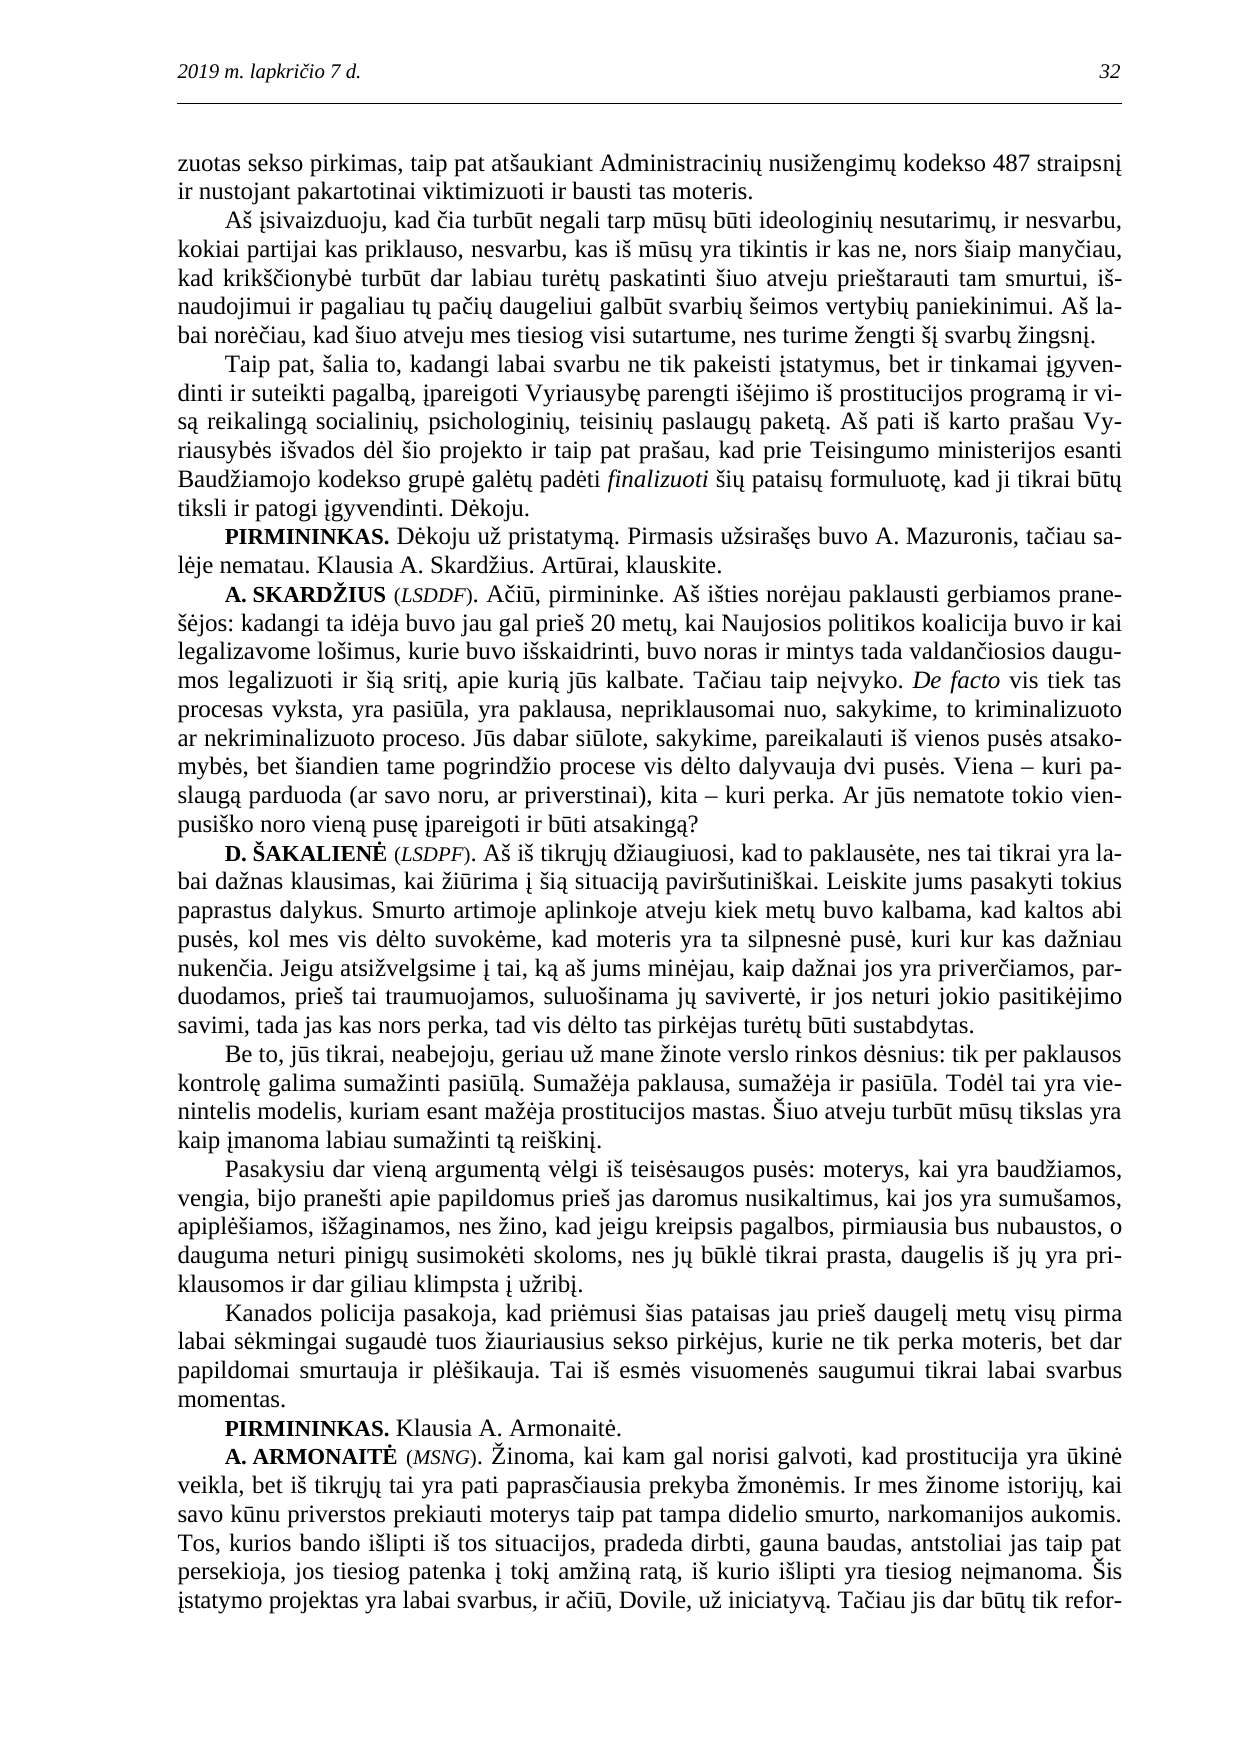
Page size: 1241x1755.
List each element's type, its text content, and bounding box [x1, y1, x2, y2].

text Ka­na­dos po­li­ci­ja pa­sa­ko­ja, kad pri­ėmu­si šias pa­tai­sas jau prieš dau­ge­lį me­tų vi­sų pir­ma la­bai sėk­min­gai su­gau­dė tuos žiau­riau­sius sek­so pir­kė­jus, ku­rie ne tik per­ka mo­te­ris, bet dar pa­pil­do­mai smur­tau­ja ir plė­ši­kau­ja. Tai iš es­mės vi­suo­me­nės sau­gu­mui tik­rai la­bai svar­bus mo­men­tas. [177, 1298, 1122, 1413]
text PIRMININKAS. Dė­ko­ju už pri­sta­ty­mą. Pir­ma­sis už­si­ra­šęs bu­vo A. Ma­zu­ro­nis, ta­čiau sa­lė­je ne­ma­tau. Klau­sia A. Skar­džius. Ar­tū­rai, klaus­ki­te. [177, 521, 1122, 579]
text Aš įsi­vaiz­duo­ju, kad čia tur­būt ne­ga­li tarp mū­sų bū­ti ide­o­lo­gi­nių ne­su­ta­ri­mų, ir ne­svar­bu, ko­kiai par­ti­jai kas pri­klau­so, ne­svar­bu, kas iš mū­sų yra ti­kin­tis ir kas ne, nors šiaip ma­ny­čiau, kad krikš­čio­ny­bė tur­būt dar la­biau tu­rė­tų pa­ska­tin­ti šiuo at­ve­ju prieš­ta­rau­ti tam smur­tui, iš­nau­do­ji­mui ir pa­ga­liau tų pa­čių dau­ge­liui gal­būt svar­bių šei­mos ver­ty­bių pa­nie­ki­ni­mui. Aš la­bai no­rė­čiau, kad šiuo at­ve­ju mes tie­siog vi­si su­tar­tu­me, nes tu­ri­me ženg­ti šį svar­bų žings­nį. [177, 205, 1122, 349]
text D. ŠAKALIENĖ (LSDPF). Aš iš tik­rų­jų džiau­giuo­si, kad to pa­klau­sė­te, nes tai tik­rai yra la­bai daž­nas klau­si­mas, kai žiū­ri­ma į šią si­tu­a­ci­ją pa­vir­šu­ti­niš­kai. Leis­ki­te jums pa­sa­ky­ti to­kius pa­pras­tus da­ly­kus. Smur­to ar­ti­mo­je ap­lin­ko­je at­ve­ju kiek me­tų bu­vo kal­ba­ma, kad kal­tos abi pu­sės, kol mes vis dėl­to su­vo­kė­me, kad mo­te­ris yra ta sil­pnes­nė pu­sė, ku­ri kur kas daž­niau nu­ken­čia. Jei­gu at­si­žvelg­si­me į tai, ką aš jums mi­nė­jau, kaip daž­nai jos yra pri­ver­čia­mos, par­duo­da­mos, prieš tai trau­muo­ja­mos, su­luo­ši­na­ma jų sa­vi­ver­tė, ir jos ne­tu­ri jo­kio pa­si­ti­kė­ji­mo sa­vi­mi, ta­da jas kas nors per­ka, tad vis dėl­to tas pir­kė­jas tu­rė­tų bū­ti su­stab­dy­tas. [177, 838, 1122, 1039]
text zuo­tas sek­so pir­ki­mas, taip pat at­šau­kiant Ad­mi­nist­ra­ci­nių nu­si­žen­gi­mų ko­dek­so 487 straips­nį ir nu­sto­jant pa­kar­to­ti­nai vik­ti­mi­zuo­ti ir baus­ti tas mo­te­ris. [177, 148, 1122, 205]
text PIRMININKAS. Klau­sia A. Ar­mo­nai­tė. [177, 1413, 1122, 1441]
text Taip pat, ša­lia to, ka­dan­gi la­bai svar­bu ne tik pa­keis­ti įsta­ty­mus, bet ir tin­ka­mai įgy­ven­din­ti ir su­teik­ti pa­gal­bą, įpa­rei­go­ti Vy­riau­sy­bę pa­reng­ti iš­ėji­mo iš pros­ti­tucijos pro­gra­mą ir vi­są rei­ka­lin­gą so­cia­li­nių, psi­cho­lo­gi­nių, tei­si­nių pa­slau­gų pa­ke­tą. Aš pa­ti iš kar­to pra­šau Vy­riau­sy­bės iš­va­dos dėl šio pro­jek­to ir taip pat pra­šau, kad prie Tei­sin­gu­mo mi­nis­te­ri­jos esan­ti Bau­džia­mo­jo ko­dek­so gru­pė ga­lė­tų pa­dė­ti fi­na­li­zuo­ti šių pa­tai­sų for­mu­luo­tę, kad ji tik­rai bū­tų tiks­li ir pa­to­gi įgy­ven­din­ti. Dė­ko­ju. [177, 349, 1122, 521]
text A. ARMONAITĖ (MSNG). Ži­no­ma, kai kam gal no­ri­si gal­vo­ti, kad pros­ti­tucija yra ūki­nė veik­la, bet iš tik­rų­jų tai yra pa­ti pa­pras­čiau­sia pre­ky­ba žmo­nė­mis. Ir mes ži­no­me is­to­ri­jų, kai sa­vo kū­nu pri­vers­tos pre­kiau­ti mo­te­rys taip pat tam­pa di­de­lio smur­to, nar­ko­ma­ni­jos au­ko­mis. Tos, ku­rios ban­do iš­lip­ti iš tos si­tu­a­ci­jos, pra­de­da dirb­ti, gau­na bau­das, ant­sto­liai jas taip pat per­se­kio­ja, jos tie­siog pa­ten­ka į to­kį am­ži­ną ra­tą, iš ku­rio iš­lip­ti yra tie­siog ne­įma­no­ma. Šis įsta­ty­mo pro­jek­tas yra la­bai svar­bus, ir ačiū, Do­vi­le, už ini­cia­ty­vą. Ta­čiau jis dar bū­tų tik re­for­ [177, 1441, 1122, 1614]
text Pa­sa­ky­siu dar vie­ną ar­gu­men­tą vėl­gi iš tei­sė­sau­gos pu­sės: mo­te­rys, kai yra bau­džia­mos, ven­gia, bi­jo pra­neš­ti apie pa­pil­do­mus prieš jas da­ro­mus nu­si­kal­ti­mus, kai jos yra su­mu­ša­mos, api­plė­šia­mos, iš­ža­gi­na­mos, nes ži­no, kad jei­gu kreip­sis pa­gal­bos, pir­miau­sia bus nu­baus­tos, o dau­gu­ma ne­tu­ri pi­ni­gų su­si­mo­kė­ti sko­loms, nes jų būk­lė tik­rai pras­ta, dau­ge­lis iš jų yra pri­klau­so­mos ir dar gi­liau klimps­ta į už­ri­bį. [177, 1154, 1122, 1298]
text Be to, jūs tik­rai, ne­abe­jo­ju, ge­riau už ma­ne ži­no­te ver­slo rin­kos dės­nius: tik per pa­klau­sos kon­tro­lę ga­li­ma su­ma­žin­ti pa­siū­lą. Su­ma­žė­ja pa­klau­sa, su­ma­žė­ja ir pa­siū­la. To­dėl tai yra vie­nin­te­lis mo­de­lis, ku­riam esant ma­žė­ja pros­ti­tucijos mas­tas. Šiuo at­ve­ju tur­būt mū­sų tiks­las yra kaip įma­no­ma la­biau su­ma­žin­ti tą reiš­ki­nį. [177, 1039, 1122, 1154]
text A. SKARDŽIUS (LSDDF). Ačiū, pir­mi­nin­ke. Aš iš­ties no­rė­jau pa­klaus­ti ger­bia­mos pra­ne­šė­jos: ka­dan­gi ta idė­ja bu­vo jau gal prieš 20 me­tų, kai Nau­jo­sios po­li­ti­kos ko­a­li­ci­ja bu­vo ir kai le­ga­li­za­vo­me lo­ši­mus, ku­rie bu­vo iš­skaid­rin­ti, bu­vo no­ras ir min­tys ta­da val­dan­čio­sios dau­gu­mos le­ga­li­zuo­ti ir šią sri­tį, apie ku­rią jūs kal­ba­te. Ta­čiau taip ne­įvy­ko. De fac­to vis tiek tas pro­ce­sas vyks­ta, yra pa­siū­la, yra pa­klau­sa, ne­pri­klau­so­mai nuo, sa­ky­ki­me, to kri­mi­na­li­zuo­to ar ne­kri­mi­na­li­zuo­to pro­ce­so. Jūs da­bar siū­lo­te, sa­ky­ki­me, pa­rei­ka­lau­ti iš vie­nos pu­sės at­sa­ko­my­bės, bet šian­dien ta­me po­grin­džio pro­ce­se vis dėl­to da­ly­vau­ja dvi pu­sės. Vie­na – ku­ri pa­slau­gą par­duo­da (ar sa­vo no­ru, ar pri­vers­ti­nai), ki­ta – ku­ri per­ka. Ar jūs ne­ma­to­te to­kio vien­pu­siš­ko no­ro vie­ną pu­sę įpa­rei­go­ti ir bū­ti at­sa­kin­gą? [177, 579, 1122, 838]
